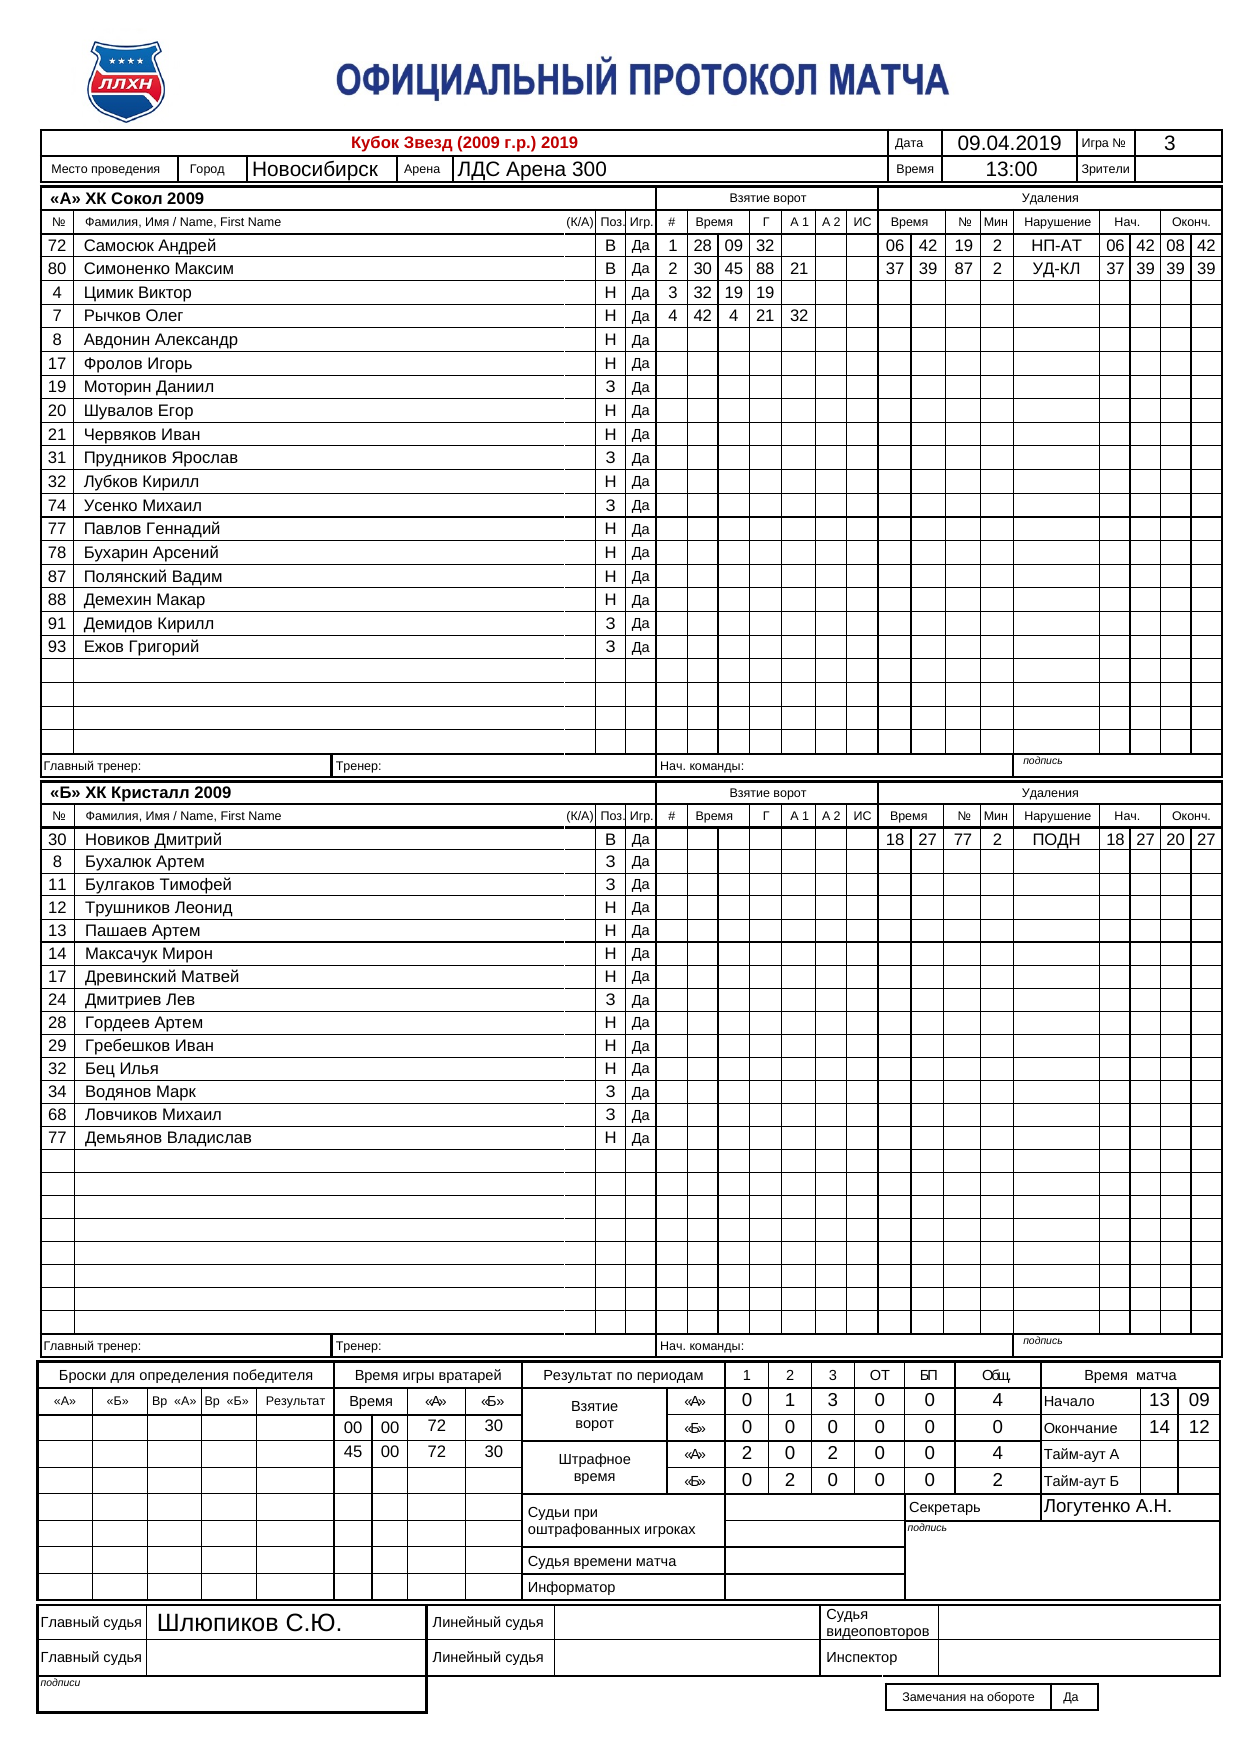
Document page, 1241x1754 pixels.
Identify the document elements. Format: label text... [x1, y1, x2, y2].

table_cell [1014, 989, 1099, 1011]
table_cell (К/А) [565, 805, 595, 826]
table_cell [1100, 1058, 1129, 1079]
table_cell [847, 1127, 877, 1149]
table_cell [946, 683, 980, 706]
table_cell [565, 829, 595, 849]
table_cell Н [596, 1127, 625, 1149]
table_cell [879, 1150, 910, 1172]
table_cell 09 [719, 235, 749, 256]
table_cell [912, 1219, 943, 1241]
table_cell [782, 683, 815, 706]
table_cell [782, 896, 815, 918]
table_cell [1192, 541, 1221, 564]
table_cell Н [596, 305, 625, 327]
table_cell [750, 1150, 781, 1172]
table_cell [944, 1035, 980, 1057]
table_cell [944, 920, 980, 941]
table_cell [879, 494, 910, 516]
table_cell [847, 305, 877, 327]
table_cell Тайм-аут А [1042, 1441, 1140, 1467]
table_cell [816, 730, 846, 753]
table_cell Взятие ворот [523, 1389, 666, 1440]
table_cell [1014, 1104, 1099, 1126]
table_cell [816, 1058, 846, 1079]
table_cell [782, 588, 815, 611]
table_cell Моторин Даниил [74, 376, 564, 398]
table_cell [782, 328, 815, 351]
table_cell [816, 1127, 846, 1149]
table_cell [981, 730, 1013, 753]
table_cell [1161, 1242, 1190, 1264]
table_cell [93, 1521, 147, 1546]
table_cell [879, 707, 910, 729]
table_cell [565, 966, 595, 987]
table_cell [719, 1173, 749, 1195]
table_cell [946, 494, 980, 516]
table_cell [1100, 1288, 1129, 1310]
table_cell [565, 470, 595, 493]
table_cell [1100, 989, 1129, 1011]
table_cell Нач. команды: [657, 755, 1012, 776]
table_cell «А» [668, 1442, 724, 1467]
table_cell [981, 1035, 1013, 1057]
table_cell Начало [1042, 1389, 1140, 1413]
table_cell [202, 1441, 256, 1467]
table_cell [93, 1547, 147, 1573]
table_cell [688, 565, 717, 587]
table_cell Главный тренер: [42, 755, 330, 776]
table_cell [944, 1219, 980, 1241]
table_cell [1131, 659, 1160, 682]
table_cell [565, 328, 595, 351]
table_cell [1014, 1242, 1099, 1264]
table_cell [1131, 1196, 1160, 1218]
table_cell Город [179, 157, 246, 181]
table_cell [944, 1311, 980, 1333]
table_cell З [596, 874, 625, 895]
table_cell Да [626, 1012, 655, 1033]
table_cell [565, 707, 595, 729]
table_cell 37 [879, 257, 910, 280]
table_cell [1100, 494, 1129, 516]
table_cell [688, 1311, 717, 1333]
table_cell [657, 376, 687, 398]
table_cell [1100, 1150, 1129, 1172]
table_cell № [42, 211, 73, 233]
table_cell [1131, 494, 1160, 516]
table_cell [750, 612, 781, 634]
table_cell [719, 376, 749, 398]
table_cell [750, 399, 781, 422]
table_cell Да [626, 966, 655, 987]
table_cell 30 [688, 257, 717, 280]
table_cell [719, 829, 749, 849]
table_cell [1161, 588, 1190, 611]
table_cell [719, 943, 749, 964]
table_cell [726, 1521, 904, 1546]
table_cell 0 [769, 1415, 811, 1440]
table_cell [946, 636, 980, 658]
table_cell [1179, 1468, 1219, 1493]
table_cell [565, 1288, 595, 1310]
table_cell [879, 1081, 910, 1103]
table_cell [688, 352, 717, 374]
table_cell [782, 874, 815, 895]
table_cell [74, 683, 564, 706]
table_cell [847, 1173, 877, 1195]
table_cell [782, 1150, 815, 1172]
table_cell [1100, 305, 1129, 327]
table_cell [847, 707, 877, 729]
table_cell [847, 943, 877, 964]
table_cell [946, 328, 980, 351]
table_cell [688, 636, 717, 658]
table_cell 08 [1161, 235, 1190, 256]
table_cell [719, 612, 749, 634]
table_cell [1100, 399, 1129, 422]
table_cell [719, 659, 749, 682]
table_cell [1131, 565, 1160, 587]
table_cell [626, 1173, 655, 1195]
table_cell [981, 518, 1013, 540]
table_cell [816, 1311, 846, 1333]
table_cell Судья видеоповторов [821, 1606, 938, 1639]
table_cell [75, 1311, 564, 1333]
table_cell [944, 1265, 980, 1287]
table_cell [912, 730, 945, 753]
table_cell [944, 1127, 980, 1149]
table_cell 87 [42, 565, 73, 587]
table_cell [782, 989, 815, 1011]
table_cell [719, 399, 749, 422]
table_cell [847, 612, 877, 634]
table_cell [596, 707, 625, 729]
table_cell Новиков Дмитрий [75, 829, 564, 849]
table_cell [847, 281, 877, 303]
table_cell [719, 707, 749, 729]
table_cell [944, 1288, 980, 1310]
table_cell Г [750, 211, 781, 233]
table_cell Демидов Кирилл [74, 612, 564, 634]
table_cell Нач. [1100, 805, 1160, 826]
table_cell [1131, 352, 1160, 374]
table_cell [657, 328, 687, 351]
table_cell 80 [42, 257, 73, 280]
table_cell [912, 1081, 943, 1103]
table_cell [1100, 588, 1129, 611]
table_cell [565, 423, 595, 445]
table_cell [719, 518, 749, 540]
table_cell [657, 1127, 687, 1149]
table_cell [1192, 1035, 1221, 1057]
table_cell [688, 518, 717, 540]
table_cell [42, 1288, 74, 1310]
table_header Время матча [1042, 1363, 1219, 1387]
table_cell [912, 1012, 943, 1033]
table_cell [657, 1012, 687, 1033]
table_cell Да [626, 518, 655, 540]
table_cell [1131, 376, 1160, 398]
table_cell [981, 989, 1013, 1011]
table_cell [782, 399, 815, 422]
table_cell [373, 1547, 407, 1573]
table_cell [657, 1058, 687, 1079]
table_cell Демьянов Владислав [75, 1127, 564, 1149]
table_cell [565, 1035, 595, 1057]
table_cell [946, 541, 980, 564]
table_cell [688, 328, 717, 351]
table_cell [688, 943, 717, 964]
table_cell [782, 1127, 815, 1149]
table_cell Да [626, 541, 655, 564]
table_cell [912, 518, 945, 540]
table_cell [946, 588, 980, 611]
table_cell [750, 1288, 781, 1310]
table_cell [688, 966, 717, 987]
table_cell [726, 1548, 904, 1573]
table_cell 42 [1192, 235, 1221, 256]
table_cell [373, 1574, 407, 1599]
table_cell 19 [719, 281, 749, 303]
table_cell [879, 1196, 910, 1218]
table_cell Да [626, 1058, 655, 1079]
table_cell [1131, 636, 1160, 658]
table_cell [1100, 1219, 1129, 1241]
table_cell Тайм-аут Б [1042, 1468, 1140, 1493]
table_cell [688, 541, 717, 564]
table_cell 0 [855, 1389, 904, 1413]
table_cell Симоненко Максим [74, 257, 564, 280]
table_cell [74, 707, 564, 729]
table_cell 0 [855, 1415, 904, 1440]
table_cell [1131, 874, 1160, 895]
table_cell [626, 1265, 655, 1287]
table_cell [1100, 470, 1129, 493]
table_cell Н [596, 423, 625, 445]
table_cell [1100, 1081, 1129, 1103]
table_cell 19 [946, 235, 980, 256]
table_cell [257, 1521, 333, 1546]
table_cell 24 [42, 989, 74, 1011]
table_cell [981, 1150, 1013, 1172]
table_cell [981, 376, 1013, 398]
table_cell [1161, 1311, 1190, 1333]
table_cell «Б » [466, 1389, 521, 1413]
table_cell [596, 1242, 625, 1264]
table_cell 12 [42, 896, 74, 918]
table_cell [42, 1311, 74, 1333]
table_cell [816, 1242, 846, 1264]
table_cell [1131, 850, 1160, 872]
table_cell [1131, 989, 1160, 1011]
table_cell [1014, 636, 1099, 658]
table_cell [782, 352, 815, 374]
table_cell 06 [879, 235, 910, 256]
table_cell [657, 446, 687, 469]
table_cell 77 [42, 518, 73, 540]
table_cell [565, 1173, 595, 1195]
table_cell [1161, 966, 1190, 987]
table_cell [1192, 1150, 1221, 1172]
table_cell [565, 518, 595, 540]
table_cell [688, 1196, 717, 1218]
table_cell [1131, 423, 1160, 445]
table_cell [847, 1219, 877, 1241]
table_cell Водянов Марк [75, 1081, 564, 1103]
table_cell [847, 494, 877, 516]
table_cell [1192, 376, 1221, 398]
table_cell [688, 1012, 717, 1033]
table_cell З [596, 1081, 625, 1103]
table_cell [816, 1196, 846, 1218]
table_cell [202, 1574, 256, 1599]
table_cell [816, 1219, 846, 1241]
table_cell [93, 1441, 147, 1467]
table_cell [750, 707, 781, 729]
table_cell [719, 1219, 749, 1241]
table_cell З [596, 636, 625, 658]
table_cell [750, 874, 781, 895]
table_cell Н [596, 896, 625, 918]
table_cell [1161, 920, 1190, 941]
table_cell Бухарин Арсений [74, 541, 564, 564]
table_cell [750, 1196, 781, 1218]
table_cell [1192, 470, 1221, 493]
table_cell [1192, 1242, 1221, 1264]
table_cell [719, 920, 749, 941]
table_cell Да [626, 829, 655, 849]
table_cell [879, 1173, 910, 1195]
table_cell [847, 1012, 877, 1033]
table_cell 88 [750, 257, 781, 280]
table_cell [981, 966, 1013, 987]
table_cell 39 [912, 257, 945, 280]
table_header БП [905, 1363, 954, 1387]
table_cell [1131, 1288, 1160, 1310]
table_cell [816, 423, 846, 445]
table_cell [981, 1196, 1013, 1218]
table_cell подпись [1014, 755, 1221, 776]
table_cell [847, 1311, 877, 1333]
table_cell [1100, 874, 1129, 895]
table_cell [1192, 1196, 1221, 1218]
table_cell Зрители [1078, 157, 1134, 181]
table_cell [816, 1288, 846, 1310]
table_cell [750, 1012, 781, 1033]
table_cell [981, 470, 1013, 493]
table_cell [39, 1521, 92, 1546]
table_cell Н [596, 399, 625, 422]
table_cell [1192, 1311, 1221, 1333]
table_cell 20 [1161, 829, 1190, 849]
table_cell З [596, 1104, 625, 1126]
table_cell [1100, 1104, 1129, 1126]
table_cell [782, 1012, 815, 1033]
table_cell [750, 1265, 781, 1287]
table_cell [1179, 1441, 1219, 1467]
table_cell [1100, 565, 1129, 587]
table_cell Цимик Виктор [74, 281, 564, 303]
table_cell [816, 352, 846, 374]
table_cell [626, 1196, 655, 1218]
table_cell [750, 829, 781, 849]
table_cell [1014, 1219, 1099, 1241]
table_cell [750, 565, 781, 587]
table_cell [1131, 896, 1160, 918]
table_cell [1014, 1127, 1099, 1149]
table_cell [1100, 730, 1129, 753]
table_cell [555, 1606, 819, 1639]
table_cell ПОДН [1014, 829, 1099, 849]
table_cell [912, 1311, 943, 1333]
table_cell [565, 1219, 595, 1241]
table_cell [1161, 376, 1190, 398]
table_cell [657, 565, 687, 587]
table_cell [42, 730, 73, 753]
table_cell [1014, 850, 1099, 872]
table_cell [1100, 328, 1129, 351]
table_cell Информатор [523, 1575, 724, 1599]
table_cell [1161, 659, 1190, 682]
table_cell [565, 612, 595, 634]
table_cell [42, 683, 73, 706]
table_cell [816, 943, 846, 964]
table_cell Прудников Ярослав [74, 446, 564, 469]
table_cell [202, 1521, 256, 1546]
table_cell [719, 874, 749, 895]
table_cell [596, 1150, 625, 1172]
table_cell [981, 565, 1013, 587]
table_cell 1 [657, 235, 687, 256]
table_cell [1161, 1104, 1190, 1126]
table_cell Гордеев Артем [75, 1012, 564, 1033]
table_cell 30 [42, 829, 74, 849]
table_cell Н [596, 920, 625, 941]
table_cell ЛДС Арена 300 [454, 157, 887, 181]
table_cell [981, 1219, 1013, 1241]
table_cell Главный судья [39, 1606, 146, 1639]
table_cell [1014, 352, 1099, 374]
table_cell [74, 659, 564, 682]
table_cell [657, 612, 687, 634]
table_cell 12 [1179, 1415, 1219, 1440]
table_header Результат по периодам [523, 1363, 724, 1387]
table_cell 27 [912, 829, 943, 849]
table_cell [596, 683, 625, 706]
table_cell [1131, 1035, 1160, 1057]
table_cell [912, 1288, 943, 1310]
table_cell [1014, 896, 1099, 918]
table_cell 27 [1192, 829, 1221, 849]
table_cell 42 [688, 305, 717, 327]
table_cell [565, 352, 595, 374]
table_cell Вр «Б» [202, 1389, 256, 1413]
table_cell [688, 730, 717, 753]
table_cell [657, 1265, 687, 1287]
table_cell Древинский Матвей [75, 966, 564, 987]
table_cell [202, 1494, 256, 1520]
table_cell [719, 1081, 749, 1103]
table_cell [688, 470, 717, 493]
table_cell [847, 376, 877, 398]
table_cell Арена [398, 157, 452, 181]
table_cell [719, 470, 749, 493]
table_cell Да [626, 305, 655, 327]
table_cell [847, 1058, 877, 1079]
table_cell [847, 1196, 877, 1218]
table_cell [782, 1219, 815, 1241]
table_cell Да [626, 1127, 655, 1149]
table_cell [883, 1677, 1220, 1681]
table_cell [75, 1173, 564, 1195]
table_cell [981, 612, 1013, 634]
table_cell [93, 1416, 147, 1440]
table_cell 2 [726, 1442, 768, 1467]
table_cell [912, 874, 943, 895]
table_cell Главный судья [39, 1640, 146, 1675]
table_cell Линейный судья [428, 1640, 554, 1675]
table_cell [782, 612, 815, 634]
table_cell [1161, 1219, 1190, 1241]
table_cell [1161, 943, 1190, 964]
table_cell Да [626, 565, 655, 587]
table_cell [202, 1416, 256, 1440]
table_cell [981, 305, 1013, 327]
table_cell [1192, 305, 1221, 327]
table_cell Н [596, 281, 625, 303]
table_cell [1014, 399, 1099, 422]
table_cell [1192, 730, 1221, 753]
table_cell [981, 541, 1013, 564]
table_cell 1 [769, 1389, 811, 1413]
table_cell [946, 470, 980, 493]
table_cell [912, 612, 945, 634]
table_cell [912, 376, 945, 398]
table_cell [750, 1081, 781, 1103]
table_cell В [596, 235, 625, 256]
table_cell Трушников Леонид [75, 896, 564, 918]
table_cell 32 [782, 305, 815, 327]
table_cell [1100, 920, 1129, 941]
table_cell [1192, 896, 1221, 918]
table_cell 19 [42, 376, 73, 398]
table_cell [75, 1265, 564, 1287]
table_cell [1131, 1104, 1160, 1126]
table_cell [1100, 541, 1129, 564]
table_cell [466, 1494, 521, 1520]
table_cell [93, 1574, 147, 1599]
table_cell [1161, 1012, 1190, 1033]
table_cell [750, 1311, 781, 1333]
table_cell [565, 399, 595, 422]
table_cell [879, 1127, 910, 1149]
table_cell [596, 1288, 625, 1310]
table_cell [879, 683, 910, 706]
table_cell 45 [719, 257, 749, 280]
table_cell [1192, 1104, 1221, 1126]
table_cell [879, 305, 910, 327]
table_cell [565, 874, 595, 895]
table_cell [565, 281, 595, 303]
table_cell [39, 1547, 92, 1573]
table_cell [1192, 636, 1221, 658]
table_cell [657, 707, 687, 729]
table_cell подпись [1014, 1335, 1221, 1356]
table_cell [39, 1574, 92, 1599]
table_cell 88 [42, 588, 73, 611]
table_cell [912, 1035, 943, 1057]
table_cell [981, 874, 1013, 895]
table_cell 77 [42, 1127, 74, 1149]
table_cell [1161, 1035, 1190, 1057]
table_cell 00 [373, 1441, 407, 1467]
table_cell [719, 636, 749, 658]
table_cell [1131, 1081, 1160, 1103]
table_cell [816, 636, 846, 658]
table_cell [912, 989, 943, 1011]
table_cell 4 [956, 1442, 1040, 1467]
table_cell [148, 1494, 201, 1520]
table_cell 32 [42, 470, 73, 493]
table_cell [1100, 943, 1129, 964]
table_cell [42, 1242, 74, 1264]
table_cell [847, 683, 877, 706]
table_cell 0 [726, 1389, 768, 1413]
table_cell [1161, 399, 1190, 422]
table_cell [879, 423, 910, 445]
table_cell [688, 1219, 717, 1241]
table_cell [946, 707, 980, 729]
table_cell [1131, 305, 1160, 327]
table_cell [879, 565, 910, 587]
table_cell [42, 1173, 74, 1195]
table_cell [39, 1494, 92, 1520]
table_cell 2 [657, 257, 687, 280]
table_cell [1161, 730, 1190, 753]
table_cell [657, 966, 687, 987]
table_cell Усенко Михаил [74, 494, 564, 516]
table_cell [750, 376, 781, 398]
table_cell [782, 1311, 815, 1333]
table_cell [816, 446, 846, 469]
table_cell [879, 730, 910, 753]
table_cell [912, 565, 945, 587]
table_cell [944, 1242, 980, 1264]
table_cell [981, 1058, 1013, 1079]
table_cell [847, 636, 877, 658]
table_cell [626, 683, 655, 706]
table_cell [750, 541, 781, 564]
table_cell [750, 1127, 781, 1149]
table_cell [1014, 494, 1099, 516]
table_cell 42 [1131, 235, 1160, 256]
table_cell [1161, 1265, 1190, 1287]
table_cell Да [626, 281, 655, 303]
table_cell [719, 1150, 749, 1172]
table_cell Время [688, 211, 749, 233]
table_cell [1014, 1012, 1099, 1033]
table_cell 18 [1100, 829, 1129, 849]
table_cell [1161, 1127, 1190, 1149]
table_cell [816, 989, 846, 1011]
table_cell 0 [855, 1468, 904, 1493]
table_cell [719, 494, 749, 516]
table_cell [912, 446, 945, 469]
table_cell [93, 1468, 147, 1493]
table_cell [719, 989, 749, 1011]
table_cell 8 [42, 328, 73, 351]
table_cell [981, 850, 1013, 872]
table_cell [719, 541, 749, 564]
table_cell Н [596, 943, 625, 964]
table_cell 8 [42, 850, 74, 872]
table_cell [1014, 1288, 1099, 1310]
table_cell [1161, 305, 1190, 327]
table_cell 39 [1161, 257, 1190, 280]
table_cell [1100, 281, 1129, 303]
table_cell «А» [39, 1389, 92, 1413]
table_header Общ. [956, 1363, 1040, 1387]
table_cell [719, 1242, 749, 1264]
table_cell [912, 966, 943, 987]
table_cell [750, 850, 781, 872]
table_cell 00 [373, 1416, 407, 1440]
table_cell [688, 1173, 717, 1195]
table_cell [75, 1242, 564, 1264]
table_cell [816, 1012, 846, 1033]
table_cell [148, 1441, 201, 1467]
table_cell [596, 1196, 625, 1218]
table_cell [1100, 683, 1129, 706]
table_cell [408, 1574, 465, 1599]
table_cell Оконч. [1161, 805, 1221, 826]
table_cell [944, 1150, 980, 1172]
table_cell 13 [1141, 1389, 1177, 1413]
table_cell [335, 1521, 371, 1546]
table_cell [1192, 494, 1221, 516]
table_cell Вр «А» [148, 1389, 201, 1413]
table_cell (К/А) [565, 211, 595, 233]
table_cell [1014, 612, 1099, 634]
table_cell [944, 1012, 980, 1033]
table_cell [750, 1035, 781, 1057]
table_cell [719, 683, 749, 706]
table_cell 32 [750, 235, 781, 256]
table_cell [944, 874, 980, 895]
table_cell [944, 896, 980, 918]
table_cell [750, 636, 781, 658]
table_cell Да [626, 399, 655, 422]
table_cell [1014, 1265, 1099, 1287]
table_cell Г [750, 805, 781, 826]
table_cell Время [688, 805, 749, 826]
table_cell [626, 659, 655, 682]
table_cell 20 [42, 399, 73, 422]
table_cell [816, 376, 846, 398]
table_cell [1192, 1219, 1221, 1241]
table_cell [782, 376, 815, 398]
table_cell [1161, 352, 1190, 374]
table_cell [657, 518, 687, 540]
table_cell [879, 1035, 910, 1057]
table_cell [1131, 1127, 1160, 1149]
table_cell [1131, 730, 1160, 753]
table_cell [1161, 989, 1190, 1011]
table_cell Нарушение [1014, 805, 1099, 826]
table_cell [719, 730, 749, 753]
table_cell Да [626, 1104, 655, 1126]
table_cell [688, 1104, 717, 1126]
table_cell [1014, 920, 1099, 941]
table_cell [657, 829, 687, 849]
table_cell [1014, 1081, 1099, 1103]
table_cell [335, 1574, 371, 1599]
table_cell [816, 541, 846, 564]
table_cell [1014, 518, 1099, 540]
table_cell [981, 1311, 1013, 1333]
table_cell [847, 920, 877, 941]
table_cell [657, 636, 687, 658]
table_cell [782, 829, 815, 849]
table_cell 4 [719, 305, 749, 327]
table_cell [816, 874, 846, 895]
table_cell [657, 896, 687, 918]
table_cell Лубков Кирилл [74, 470, 564, 493]
table_cell [946, 305, 980, 327]
table_cell «Б» [668, 1468, 724, 1493]
table_cell 00 [335, 1416, 371, 1440]
table_cell [816, 850, 846, 872]
table_cell З [596, 850, 625, 872]
table_cell [782, 470, 815, 493]
table_cell [1014, 565, 1099, 587]
table_cell [657, 1219, 687, 1241]
table_cell [750, 1058, 781, 1079]
table_cell [565, 1242, 595, 1264]
table_cell [148, 1574, 201, 1599]
table_cell [879, 612, 910, 634]
table_cell Да [626, 494, 655, 516]
table_header Удаления [879, 783, 1221, 803]
table_cell [981, 1012, 1013, 1033]
table_cell [1161, 636, 1190, 658]
table_cell [879, 470, 910, 493]
table_cell 2 [981, 829, 1013, 849]
table_cell [879, 1311, 910, 1333]
table_cell [373, 1468, 407, 1493]
table_cell [202, 1468, 256, 1493]
table_cell Авдонин Александр [74, 328, 564, 351]
table_cell [847, 588, 877, 611]
table_cell [596, 1311, 625, 1333]
table_cell [565, 683, 595, 706]
table_cell [981, 423, 1013, 445]
table_cell [335, 1468, 371, 1493]
table_cell [565, 588, 595, 611]
picture [5, 28, 1179, 129]
table_cell [565, 494, 595, 516]
table_cell [981, 1265, 1013, 1287]
table_cell [1014, 541, 1099, 564]
table_cell [596, 659, 625, 682]
table_cell [816, 1265, 846, 1287]
table_cell Да [626, 588, 655, 611]
table_cell [657, 943, 687, 964]
table_cell [816, 518, 846, 540]
table_cell [879, 850, 910, 872]
table_cell Полянский Вадим [74, 565, 564, 587]
table_cell 0 [812, 1415, 854, 1440]
table_cell [939, 1606, 1219, 1639]
table_cell [657, 423, 687, 445]
table_cell Да [626, 446, 655, 469]
table_cell [944, 1058, 980, 1079]
table_cell [946, 565, 980, 587]
table_cell [750, 328, 781, 351]
table_cell Время [879, 805, 943, 826]
table_cell [719, 423, 749, 445]
table_cell [782, 1035, 815, 1057]
table_cell [782, 1104, 815, 1126]
table_cell № [946, 211, 980, 233]
table_cell [1161, 423, 1190, 445]
table_cell 2 [956, 1468, 1040, 1493]
table_cell [912, 943, 943, 964]
table_cell [1192, 874, 1221, 895]
table_cell [657, 1288, 687, 1310]
table_cell [408, 1521, 465, 1546]
table_cell 4 [956, 1389, 1040, 1413]
table_cell [879, 541, 910, 564]
table_cell [408, 1494, 465, 1520]
table_cell Фамилия, Имя / Name, First Name [75, 805, 565, 826]
table_cell [148, 1521, 201, 1546]
table_cell [626, 1288, 655, 1310]
table_cell [596, 1265, 625, 1287]
table_cell Ловчиков Михаил [75, 1104, 564, 1126]
table_cell [1141, 1468, 1177, 1493]
table_cell [1131, 1173, 1160, 1195]
table_cell Гребешков Иван [75, 1035, 564, 1057]
table_cell [1192, 565, 1221, 587]
table_cell Да [626, 1081, 655, 1103]
table_cell [657, 874, 687, 895]
table_cell # [657, 211, 687, 233]
table_cell [1161, 281, 1190, 303]
table_cell [981, 328, 1013, 351]
table_cell 0 [905, 1468, 954, 1493]
table_cell [944, 1081, 980, 1103]
table_cell [981, 659, 1013, 682]
table_cell [750, 423, 781, 445]
table_cell Тренер: [333, 755, 655, 776]
table_cell [750, 730, 781, 753]
table_cell 3 [657, 281, 687, 303]
table_cell Оконч. [1161, 211, 1221, 233]
table_cell [1161, 707, 1190, 729]
table_cell [688, 683, 717, 706]
table_cell [657, 989, 687, 1011]
table_cell [626, 1311, 655, 1333]
table_cell [847, 850, 877, 872]
table_cell [1100, 1311, 1129, 1333]
table_cell [1192, 920, 1221, 941]
table_cell [39, 1416, 92, 1440]
table_cell [847, 446, 877, 469]
table_cell 34 [42, 1081, 74, 1103]
table_cell [1014, 874, 1099, 895]
table_cell Демехин Макар [74, 588, 564, 611]
table_cell [42, 1150, 74, 1172]
table_cell [912, 1173, 943, 1195]
table_cell 28 [688, 235, 717, 256]
table_cell [1014, 683, 1099, 706]
table_cell Да [626, 943, 655, 964]
table_cell [39, 1468, 92, 1493]
table_cell № [42, 805, 74, 826]
table_cell [912, 1104, 943, 1126]
table_cell [912, 541, 945, 564]
table_cell [946, 730, 980, 753]
table_cell Да [626, 1035, 655, 1057]
table_cell Да [626, 920, 655, 941]
table_cell [750, 470, 781, 493]
table_header «Б» ХК Кристалл 2009 [42, 783, 655, 803]
table_cell В [596, 829, 625, 849]
table_cell [1131, 281, 1160, 303]
table_cell [565, 636, 595, 658]
table_cell 09 [1179, 1389, 1219, 1413]
table_cell [1192, 1012, 1221, 1033]
table_cell [944, 850, 980, 872]
table_cell [946, 446, 980, 469]
table_cell [1014, 1311, 1099, 1333]
table_cell [688, 588, 717, 611]
table_cell [688, 874, 717, 895]
table_cell 14 [42, 943, 74, 964]
table_cell [847, 966, 877, 987]
table_cell [782, 565, 815, 587]
table_header Дата [889, 131, 941, 155]
table_cell [466, 1468, 521, 1493]
table_cell [257, 1494, 333, 1520]
table_cell [1131, 399, 1160, 422]
table_cell [719, 966, 749, 987]
table_cell [816, 1035, 846, 1057]
table_cell [657, 494, 687, 516]
table_cell [879, 1265, 910, 1287]
table_cell [816, 829, 846, 849]
table_cell НП-АТ [1014, 235, 1099, 256]
table_cell Н [596, 541, 625, 564]
table_cell Игр. [626, 211, 655, 233]
table_cell 11 [42, 874, 74, 895]
table_cell [719, 1058, 749, 1079]
table_cell 72 [42, 235, 73, 256]
table_cell [847, 257, 877, 280]
table_cell [816, 565, 846, 587]
table_cell [657, 470, 687, 493]
table_cell Шлюпиков С.Ю. [147, 1606, 425, 1639]
table_cell 0 [726, 1468, 768, 1493]
table_cell [847, 1242, 877, 1264]
table_cell [782, 636, 815, 658]
table_cell [1192, 1173, 1221, 1195]
table_cell [1014, 707, 1099, 729]
table_cell [847, 1150, 877, 1172]
table_cell 14 [1141, 1415, 1177, 1440]
table_cell Нарушение [1014, 211, 1099, 233]
table_cell [1161, 1196, 1190, 1218]
table_cell [847, 730, 877, 753]
table_cell [1161, 328, 1190, 351]
table_cell З [596, 989, 625, 1011]
table_cell [847, 518, 877, 540]
table_cell [626, 707, 655, 729]
table_cell [847, 1035, 877, 1057]
table_cell [1100, 1173, 1129, 1195]
table_cell [565, 541, 595, 564]
table_cell [912, 1265, 943, 1287]
table_header Кубок Звезд (2009 г.р.) 2019 [42, 131, 887, 155]
table_cell [981, 943, 1013, 964]
table_cell [782, 1265, 815, 1287]
table_cell [946, 612, 980, 634]
table_cell [1100, 612, 1129, 634]
table_cell [816, 612, 846, 634]
table_cell [1161, 1150, 1190, 1172]
table_cell [726, 1575, 904, 1599]
table_cell [912, 1127, 943, 1149]
table_header Взятие ворот [657, 188, 877, 209]
table_cell 0 [905, 1415, 954, 1440]
table_cell [816, 399, 846, 422]
table_cell Судья времени матча [523, 1548, 724, 1573]
table_cell [750, 494, 781, 516]
table_cell [750, 1104, 781, 1126]
table_cell Бухалюк Артем [75, 850, 564, 872]
table_cell [750, 1219, 781, 1241]
table_cell [1131, 1058, 1160, 1079]
table_cell Да [626, 376, 655, 398]
table_cell Самосюк Андрей [74, 235, 564, 256]
table_cell [879, 920, 910, 941]
table_cell [1192, 423, 1221, 445]
table_cell [879, 659, 910, 682]
table_cell [719, 1127, 749, 1149]
table_cell Н [596, 966, 625, 987]
table_header Да [1052, 1685, 1097, 1709]
table_cell [879, 446, 910, 469]
table_cell [1131, 920, 1160, 941]
table_cell 74 [42, 494, 73, 516]
table_cell Инспектор [821, 1640, 938, 1675]
table_cell [1192, 707, 1221, 729]
table_cell [816, 1104, 846, 1126]
table_cell Червяков Иван [74, 423, 564, 445]
table_cell [847, 1081, 877, 1103]
table_cell [1192, 1058, 1221, 1079]
table_cell [782, 446, 815, 469]
table_cell [657, 730, 687, 753]
table_cell Булгаков Тимофей [75, 874, 564, 895]
table_cell [912, 707, 945, 729]
table_cell [912, 399, 945, 422]
table_cell [847, 1265, 877, 1287]
table_cell [555, 1640, 819, 1675]
table_cell [565, 235, 595, 256]
table_cell [657, 850, 687, 872]
table_cell [912, 305, 945, 327]
table_cell [981, 896, 1013, 918]
table_cell 2 [981, 257, 1013, 280]
table_cell 4 [657, 305, 687, 327]
table_cell [565, 1196, 595, 1218]
table_cell [750, 683, 781, 706]
table_cell [816, 1081, 846, 1103]
table_cell [1131, 707, 1160, 729]
table_cell 39 [1131, 257, 1160, 280]
table_cell [688, 659, 717, 682]
table_cell [1100, 1265, 1129, 1287]
table_cell [847, 423, 877, 445]
table_cell [466, 1574, 521, 1599]
table_cell [847, 541, 877, 564]
table_cell 27 [1131, 829, 1160, 849]
table_cell [816, 328, 846, 351]
table_cell [565, 730, 595, 753]
table_header 3 [1136, 131, 1221, 155]
table_cell ИС [847, 805, 877, 826]
table_cell Поз. [596, 211, 625, 233]
table_cell [75, 1288, 564, 1310]
table_cell [816, 1150, 846, 1172]
table_cell [42, 707, 73, 729]
table_cell [782, 518, 815, 540]
table_cell 0 [905, 1389, 954, 1413]
table_cell Н [596, 1012, 625, 1033]
table_cell [912, 328, 945, 351]
table_cell 30 [466, 1441, 521, 1467]
table_cell 87 [946, 257, 980, 280]
table_cell Ежов Григорий [74, 636, 564, 658]
table_cell Максачук Мирон [75, 943, 564, 964]
table_cell [1131, 612, 1160, 634]
table_cell [1161, 541, 1190, 564]
table_cell [879, 1058, 910, 1079]
table_cell [657, 541, 687, 564]
table_cell [816, 588, 846, 611]
table_cell [1192, 966, 1221, 987]
table_cell [944, 943, 980, 964]
table_cell [42, 1265, 74, 1287]
table_cell [847, 235, 877, 256]
table_cell [847, 989, 877, 1011]
table_cell З [596, 446, 625, 469]
table_cell 2 [769, 1468, 811, 1493]
table_cell [750, 943, 781, 964]
table_cell [688, 1242, 717, 1264]
table_header «А» ХК Сокол 2009 [42, 188, 655, 209]
table_cell [879, 588, 910, 611]
table_cell [408, 1468, 465, 1493]
table_cell [879, 1219, 910, 1241]
table_cell [565, 565, 595, 587]
table_cell [981, 1081, 1013, 1103]
table_cell [1136, 157, 1221, 181]
table_cell 0 [855, 1442, 904, 1467]
table_cell Н [596, 1058, 625, 1079]
table_cell [565, 446, 595, 469]
table_cell [719, 1104, 749, 1126]
table_cell [1014, 281, 1099, 303]
table_cell Судьи при оштрафованных игроках [523, 1495, 724, 1546]
table_cell Да [626, 470, 655, 493]
table_cell 17 [42, 352, 73, 374]
table_cell Мин [981, 211, 1013, 233]
table_cell [1161, 565, 1190, 587]
table_cell [719, 1012, 749, 1033]
table_cell [688, 829, 717, 849]
table_cell [981, 352, 1013, 374]
table_cell [847, 829, 877, 849]
table_cell [1192, 989, 1221, 1011]
table_cell [1099, 1682, 1220, 1711]
table_cell [335, 1494, 371, 1520]
table_cell [688, 1288, 717, 1310]
table_cell Нач. команды: [657, 1335, 1012, 1356]
table_cell 21 [782, 257, 815, 280]
table_cell [782, 1058, 815, 1079]
table_cell [1192, 328, 1221, 351]
table_cell [912, 659, 945, 682]
table_cell [726, 1495, 904, 1520]
table_cell [373, 1521, 407, 1546]
table_cell [688, 1081, 717, 1103]
table_cell [981, 494, 1013, 516]
table_cell 2 [981, 235, 1013, 256]
table_cell 78 [42, 541, 73, 564]
table_cell [688, 446, 717, 469]
table_cell [42, 1219, 74, 1241]
table_cell [688, 1035, 717, 1057]
table_cell 3 [812, 1389, 854, 1413]
table_cell «А» [668, 1389, 724, 1413]
table_cell [719, 446, 749, 469]
table_cell [1192, 1081, 1221, 1103]
table_cell [946, 659, 980, 682]
table_cell [147, 1640, 425, 1675]
table_cell [879, 896, 910, 918]
table_cell [879, 989, 910, 1011]
table_cell [565, 943, 595, 964]
table_cell [688, 850, 717, 872]
table_cell Поз. [596, 805, 625, 826]
table_header 1 [726, 1363, 768, 1387]
table_cell 06 [1100, 235, 1129, 256]
table_cell Дмитриев Лев [75, 989, 564, 1011]
table_cell [688, 612, 717, 634]
table_cell 91 [42, 612, 73, 634]
table_cell [816, 920, 846, 941]
table_cell Да [626, 423, 655, 445]
table_cell [626, 1150, 655, 1172]
table_cell [719, 1196, 749, 1218]
table_cell [981, 588, 1013, 611]
table_cell [782, 494, 815, 516]
table_cell [1100, 352, 1129, 374]
table_cell Н [596, 328, 625, 351]
table_cell [657, 1173, 687, 1195]
table_cell Линейный судья [428, 1606, 554, 1639]
table_cell [657, 1196, 687, 1218]
table_cell [1192, 446, 1221, 469]
table_cell Штрафное время [523, 1442, 666, 1493]
table_cell [944, 1104, 980, 1126]
table_cell [148, 1416, 201, 1440]
table_cell 30 [466, 1416, 521, 1440]
table_cell [1161, 612, 1190, 634]
table_cell Место проведения [42, 157, 177, 181]
table_cell «А» [408, 1389, 465, 1413]
table_cell [1131, 943, 1160, 964]
table_cell [75, 1150, 564, 1172]
table_cell Да [626, 612, 655, 634]
table_cell [879, 328, 910, 351]
table_cell [816, 966, 846, 987]
table_cell [1161, 518, 1190, 540]
table_cell [688, 920, 717, 941]
table_cell [981, 1242, 1013, 1264]
table_cell [879, 1242, 910, 1264]
table_cell [816, 257, 846, 280]
table_cell [1014, 328, 1099, 351]
table_cell [782, 850, 815, 872]
table_cell [1131, 470, 1160, 493]
table_cell [719, 328, 749, 351]
table_cell 28 [42, 1012, 74, 1033]
table_cell З [596, 612, 625, 634]
table_cell [257, 1416, 333, 1440]
table_cell Н [596, 470, 625, 493]
table_cell А 1 [782, 805, 815, 826]
table_cell подписи [39, 1677, 425, 1711]
table_cell [750, 446, 781, 469]
table_cell 42 [912, 235, 945, 256]
table_cell 32 [688, 281, 717, 303]
table_cell Окончание [1042, 1415, 1140, 1440]
table_cell [782, 1196, 815, 1218]
table_cell [1100, 850, 1129, 872]
table_cell [565, 257, 595, 280]
table_cell [879, 1288, 910, 1310]
table_cell [1100, 1196, 1129, 1218]
table_cell [816, 896, 846, 918]
table_cell [750, 588, 781, 611]
table_cell 7 [42, 305, 73, 327]
table_cell [912, 636, 945, 658]
table_cell [688, 1127, 717, 1149]
table_cell [1131, 1242, 1160, 1264]
table_header Удаления [879, 188, 1221, 209]
table_cell [565, 1012, 595, 1033]
table_cell Пашаев Артем [75, 920, 564, 941]
table_cell Шувалов Егор [74, 399, 564, 422]
table_cell Н [596, 518, 625, 540]
table_cell [1192, 352, 1221, 374]
table_cell [1014, 588, 1099, 611]
table_cell [657, 1104, 687, 1126]
table_cell Результат [257, 1389, 333, 1413]
table_cell [981, 683, 1013, 706]
table_cell [466, 1547, 521, 1573]
table_cell [1192, 1127, 1221, 1149]
table_cell [981, 1127, 1013, 1149]
table_cell [981, 707, 1013, 729]
table_cell [1141, 1441, 1177, 1467]
table_cell [944, 1173, 980, 1195]
table_cell [1131, 1265, 1160, 1287]
table_cell Бец Илья [75, 1058, 564, 1079]
table_cell Да [626, 874, 655, 895]
table_cell 45 [335, 1441, 371, 1467]
table_cell Логутенко А.Н. [1042, 1495, 1219, 1520]
table_header 3 [812, 1363, 854, 1387]
table_cell № [944, 805, 980, 826]
table_cell [688, 896, 717, 918]
table_cell [148, 1468, 201, 1493]
table_cell [1100, 707, 1129, 729]
table_cell Нач. [1100, 211, 1160, 233]
table_cell [596, 1219, 625, 1241]
table_cell Мин [981, 805, 1013, 826]
table_cell [782, 541, 815, 564]
table_cell [1131, 588, 1160, 611]
table_cell [626, 1242, 655, 1264]
table_cell [944, 989, 980, 1011]
table_cell [1131, 1219, 1160, 1241]
table_cell [42, 659, 73, 682]
table_cell Рычков Олег [74, 305, 564, 327]
table_cell Н [596, 588, 625, 611]
table_cell [1161, 683, 1190, 706]
table_cell [782, 281, 815, 303]
table_cell [1192, 518, 1221, 540]
table_cell [565, 850, 595, 872]
table_cell [719, 1288, 749, 1310]
table_cell [565, 1150, 595, 1172]
table_cell [74, 730, 564, 753]
table_cell [1100, 1127, 1129, 1149]
table_cell А 2 [816, 211, 846, 233]
table_cell [912, 1196, 943, 1218]
table_cell [944, 966, 980, 987]
table_cell [782, 1288, 815, 1310]
table_cell [688, 1265, 717, 1287]
table_cell [879, 399, 910, 422]
table_cell [879, 352, 910, 374]
table_cell Да [626, 989, 655, 1011]
table_cell [1100, 446, 1129, 469]
table_cell [257, 1468, 333, 1493]
table_cell [750, 352, 781, 374]
table_cell [657, 1081, 687, 1103]
table_cell [688, 399, 717, 422]
table_cell 0 [726, 1415, 768, 1440]
table_cell [946, 423, 980, 445]
table_cell [981, 1104, 1013, 1126]
table_cell [847, 896, 877, 918]
table_cell [946, 281, 980, 303]
table_cell 39 [1192, 257, 1221, 280]
table_cell [782, 966, 815, 987]
table_cell [782, 1081, 815, 1103]
table_cell [750, 989, 781, 1011]
table_cell Время [335, 1389, 407, 1413]
table_cell [719, 352, 749, 374]
table_cell 21 [42, 423, 73, 445]
table_cell [1161, 1288, 1190, 1310]
table_cell [1192, 683, 1221, 706]
table_cell [688, 1058, 717, 1079]
table_cell [565, 1311, 595, 1333]
table_cell [847, 352, 877, 374]
table_cell 93 [42, 636, 73, 658]
table_cell 72 [408, 1441, 465, 1467]
table_cell 18 [879, 829, 910, 849]
table_cell [688, 989, 717, 1011]
table_cell [1192, 588, 1221, 611]
table_cell [565, 1127, 595, 1149]
table_cell [565, 305, 595, 327]
table_cell [981, 1173, 1013, 1195]
table_cell 4 [42, 281, 73, 303]
table_cell [719, 896, 749, 918]
table_cell [912, 588, 945, 611]
table_cell З [596, 376, 625, 398]
table_cell [1014, 470, 1099, 493]
table_cell [657, 399, 687, 422]
table_header Броски для определения победителя [39, 1363, 333, 1387]
table_cell [1131, 518, 1160, 540]
table_cell [657, 588, 687, 611]
table_cell [1192, 659, 1221, 682]
table_cell [1100, 423, 1129, 445]
table_cell 77 [944, 829, 980, 849]
table_cell [1131, 446, 1160, 469]
table_cell [596, 730, 625, 753]
table_cell [912, 683, 945, 706]
table_cell [1161, 1058, 1190, 1079]
table_cell 21 [750, 305, 781, 327]
table_cell [719, 565, 749, 587]
table_cell [565, 920, 595, 941]
table_cell [782, 659, 815, 682]
table_cell [816, 470, 846, 493]
table_cell [847, 1288, 877, 1310]
table_cell [657, 659, 687, 682]
table_cell [750, 518, 781, 540]
table_cell [1100, 1242, 1129, 1264]
table_header 2 [769, 1363, 811, 1387]
table_cell [719, 850, 749, 872]
table_cell [847, 399, 877, 422]
table_cell [657, 1150, 687, 1172]
table_cell УД-КЛ [1014, 257, 1099, 280]
table_cell [335, 1547, 371, 1573]
table_cell 0 [812, 1468, 854, 1493]
table_cell [879, 518, 910, 540]
table_cell [1100, 376, 1129, 398]
table_cell [688, 707, 717, 729]
table_cell [847, 470, 877, 493]
table_cell А 2 [816, 805, 846, 826]
table_cell [912, 494, 945, 516]
table_cell [1192, 1265, 1221, 1287]
table_cell 0 [905, 1442, 954, 1467]
table_cell [408, 1547, 465, 1573]
table_cell [1131, 328, 1160, 351]
table_cell [912, 850, 943, 872]
table_cell Тренер: [333, 1335, 655, 1356]
table_cell [981, 281, 1013, 303]
table_cell [596, 1173, 625, 1195]
table_header 09.04.2019 [943, 131, 1076, 155]
table_cell [148, 1547, 201, 1573]
table_cell Фролов Игорь [74, 352, 564, 374]
table_cell 2 [812, 1442, 854, 1467]
table_cell [1192, 850, 1221, 872]
table_cell [912, 423, 945, 445]
table_cell [565, 1081, 595, 1103]
table_cell Павлов Геннадий [74, 518, 564, 540]
table_cell «Б» [93, 1389, 147, 1413]
table_cell [202, 1547, 256, 1573]
table_cell [912, 1150, 943, 1172]
table_cell 17 [42, 966, 74, 987]
table_cell [946, 518, 980, 540]
table_cell [626, 730, 655, 753]
table_cell [373, 1494, 407, 1520]
table_header Замечания на обороте [887, 1685, 1050, 1709]
table_cell [1192, 399, 1221, 422]
table_cell [1131, 1311, 1160, 1333]
table_cell [981, 399, 1013, 422]
table_cell [1014, 1058, 1099, 1079]
table_header ОТ [855, 1363, 904, 1387]
table_cell Н [596, 352, 625, 374]
table_cell 19 [750, 281, 781, 303]
table_cell [946, 399, 980, 422]
table_cell [719, 1265, 749, 1287]
table_cell [782, 943, 815, 964]
table_cell [782, 707, 815, 729]
table_cell Да [626, 235, 655, 256]
table_cell [879, 966, 910, 987]
table_cell [782, 423, 815, 445]
table_cell [816, 235, 846, 256]
table_cell [1161, 896, 1190, 918]
table_cell Игр. [626, 805, 655, 826]
table_cell [912, 1058, 943, 1079]
table_cell [719, 1035, 749, 1057]
table_cell [816, 305, 846, 327]
table_cell [847, 874, 877, 895]
table_cell [565, 376, 595, 398]
table_cell А 1 [782, 211, 815, 233]
table_cell [688, 1150, 717, 1172]
table_cell [981, 636, 1013, 658]
table_cell [1014, 1150, 1099, 1172]
table_cell [1131, 541, 1160, 564]
table_cell [1014, 446, 1099, 469]
table_cell [879, 874, 910, 895]
table_cell [944, 1196, 980, 1218]
table_cell Да [626, 896, 655, 918]
table_cell [75, 1196, 564, 1218]
table_cell Секретарь [906, 1495, 1040, 1520]
table_cell [782, 1173, 815, 1195]
table_cell [816, 683, 846, 706]
table_cell [719, 1311, 749, 1333]
table_cell [1131, 1150, 1160, 1172]
table_cell [981, 446, 1013, 469]
table_cell 13:00 [943, 157, 1076, 181]
table_cell [847, 565, 877, 587]
table_cell [1014, 1035, 1099, 1057]
table_cell [1100, 518, 1129, 540]
table_cell [912, 352, 945, 374]
table_cell [75, 1219, 564, 1241]
table_cell [688, 494, 717, 516]
table_cell В [596, 257, 625, 280]
table_cell «Б» [668, 1415, 724, 1440]
table_cell [816, 494, 846, 516]
table_cell [1192, 612, 1221, 634]
table_cell [912, 896, 943, 918]
table_cell Главный тренер: [42, 1335, 330, 1356]
table_cell [1192, 281, 1221, 303]
table_cell Время [889, 157, 941, 181]
table_cell [981, 1288, 1013, 1310]
table_cell [1161, 850, 1190, 872]
table_cell [1161, 494, 1190, 516]
table_cell [257, 1547, 333, 1573]
table_cell [688, 423, 717, 445]
table_cell [847, 659, 877, 682]
table_cell [1100, 966, 1129, 987]
table_cell [93, 1494, 147, 1520]
table_cell # [657, 805, 687, 826]
table_cell [879, 376, 910, 398]
table_cell [782, 920, 815, 941]
table_cell [688, 376, 717, 398]
table_cell [816, 707, 846, 729]
table_cell [1161, 446, 1190, 469]
table_cell Новосибирск [248, 157, 396, 181]
table_cell [816, 659, 846, 682]
table_cell 68 [42, 1104, 74, 1126]
table_cell [565, 989, 595, 1011]
table_cell Время [879, 211, 945, 233]
table_cell [1014, 730, 1099, 753]
table_cell Да [626, 352, 655, 374]
table_cell [879, 1012, 910, 1033]
table_cell [750, 896, 781, 918]
table_cell [946, 352, 980, 374]
table_cell [565, 1104, 595, 1126]
table_header Взятие ворот [657, 783, 877, 803]
table_cell [1161, 1173, 1190, 1195]
table_cell [750, 920, 781, 941]
table_cell [879, 1104, 910, 1126]
table_cell Н [596, 565, 625, 587]
table_cell Да [626, 257, 655, 280]
table_cell [1100, 896, 1129, 918]
table_cell [657, 352, 687, 374]
table_cell Да [626, 850, 655, 872]
table_cell [257, 1441, 333, 1467]
table_cell 29 [42, 1035, 74, 1057]
table_cell [981, 920, 1013, 941]
table_cell [1014, 1173, 1099, 1195]
table_cell [1014, 1196, 1099, 1218]
table_cell [750, 966, 781, 987]
table_cell [1014, 376, 1099, 398]
table_cell 13 [42, 920, 74, 941]
table_cell [946, 376, 980, 398]
table_cell [750, 1242, 781, 1264]
table_cell [657, 1242, 687, 1264]
table_cell [912, 470, 945, 493]
table_cell [1131, 683, 1160, 706]
table_cell 0 [956, 1415, 1040, 1440]
table_cell [657, 683, 687, 706]
table_cell [565, 1265, 595, 1287]
table_cell [1192, 1288, 1221, 1310]
table_cell [1014, 659, 1099, 682]
table_cell [912, 1242, 943, 1264]
table_cell Да [626, 636, 655, 658]
table_cell [428, 1677, 882, 1711]
table_cell [42, 1196, 74, 1218]
table_cell [565, 659, 595, 682]
table_cell 37 [1100, 257, 1129, 280]
table_cell [1014, 943, 1099, 964]
table_cell [39, 1441, 92, 1467]
table_cell [257, 1574, 333, 1599]
table_cell [879, 281, 910, 303]
table_cell [847, 1104, 877, 1126]
table_cell [1100, 1012, 1129, 1033]
table_cell 0 [769, 1442, 811, 1467]
table_cell [939, 1640, 1219, 1675]
table_cell [1161, 470, 1190, 493]
table_cell [816, 1173, 846, 1195]
table_cell [750, 659, 781, 682]
table_cell [879, 943, 910, 964]
table_cell [1014, 305, 1099, 327]
table_cell [1014, 966, 1099, 987]
table_cell [750, 1173, 781, 1195]
table_cell 31 [42, 446, 73, 469]
table_cell [912, 281, 945, 303]
table_cell [912, 920, 943, 941]
table_cell [657, 920, 687, 941]
table_cell 32 [42, 1058, 74, 1079]
table_cell [1192, 943, 1221, 964]
table_cell [816, 281, 846, 303]
table_cell Н [596, 1035, 625, 1057]
table_cell [1131, 966, 1160, 987]
table_header Время игры вратарей [335, 1363, 521, 1387]
table_cell Фамилия, Имя / Name, First Name [74, 211, 565, 233]
table_header Игра № [1078, 131, 1134, 155]
table_cell З [596, 494, 625, 516]
table_cell [719, 588, 749, 611]
table_cell [626, 1219, 655, 1241]
table_cell [782, 1242, 815, 1264]
table_cell [782, 235, 815, 256]
table_cell [1161, 874, 1190, 895]
table_cell [1161, 1081, 1190, 1103]
table_cell [1014, 423, 1099, 445]
table_cell [1100, 659, 1129, 682]
table_cell Да [626, 328, 655, 351]
table_cell [1100, 636, 1129, 658]
table_cell [657, 1311, 687, 1333]
table_cell ИС [847, 211, 877, 233]
table_cell [1131, 1012, 1160, 1033]
table_cell подпись [906, 1522, 1219, 1599]
table_cell [847, 328, 877, 351]
table_cell [1100, 1035, 1129, 1057]
table_cell [782, 730, 815, 753]
table_cell [466, 1521, 521, 1546]
table_cell [565, 896, 595, 918]
table_cell [565, 1058, 595, 1079]
table_cell 72 [408, 1416, 465, 1440]
table_cell [879, 636, 910, 658]
table_cell [657, 1035, 687, 1057]
